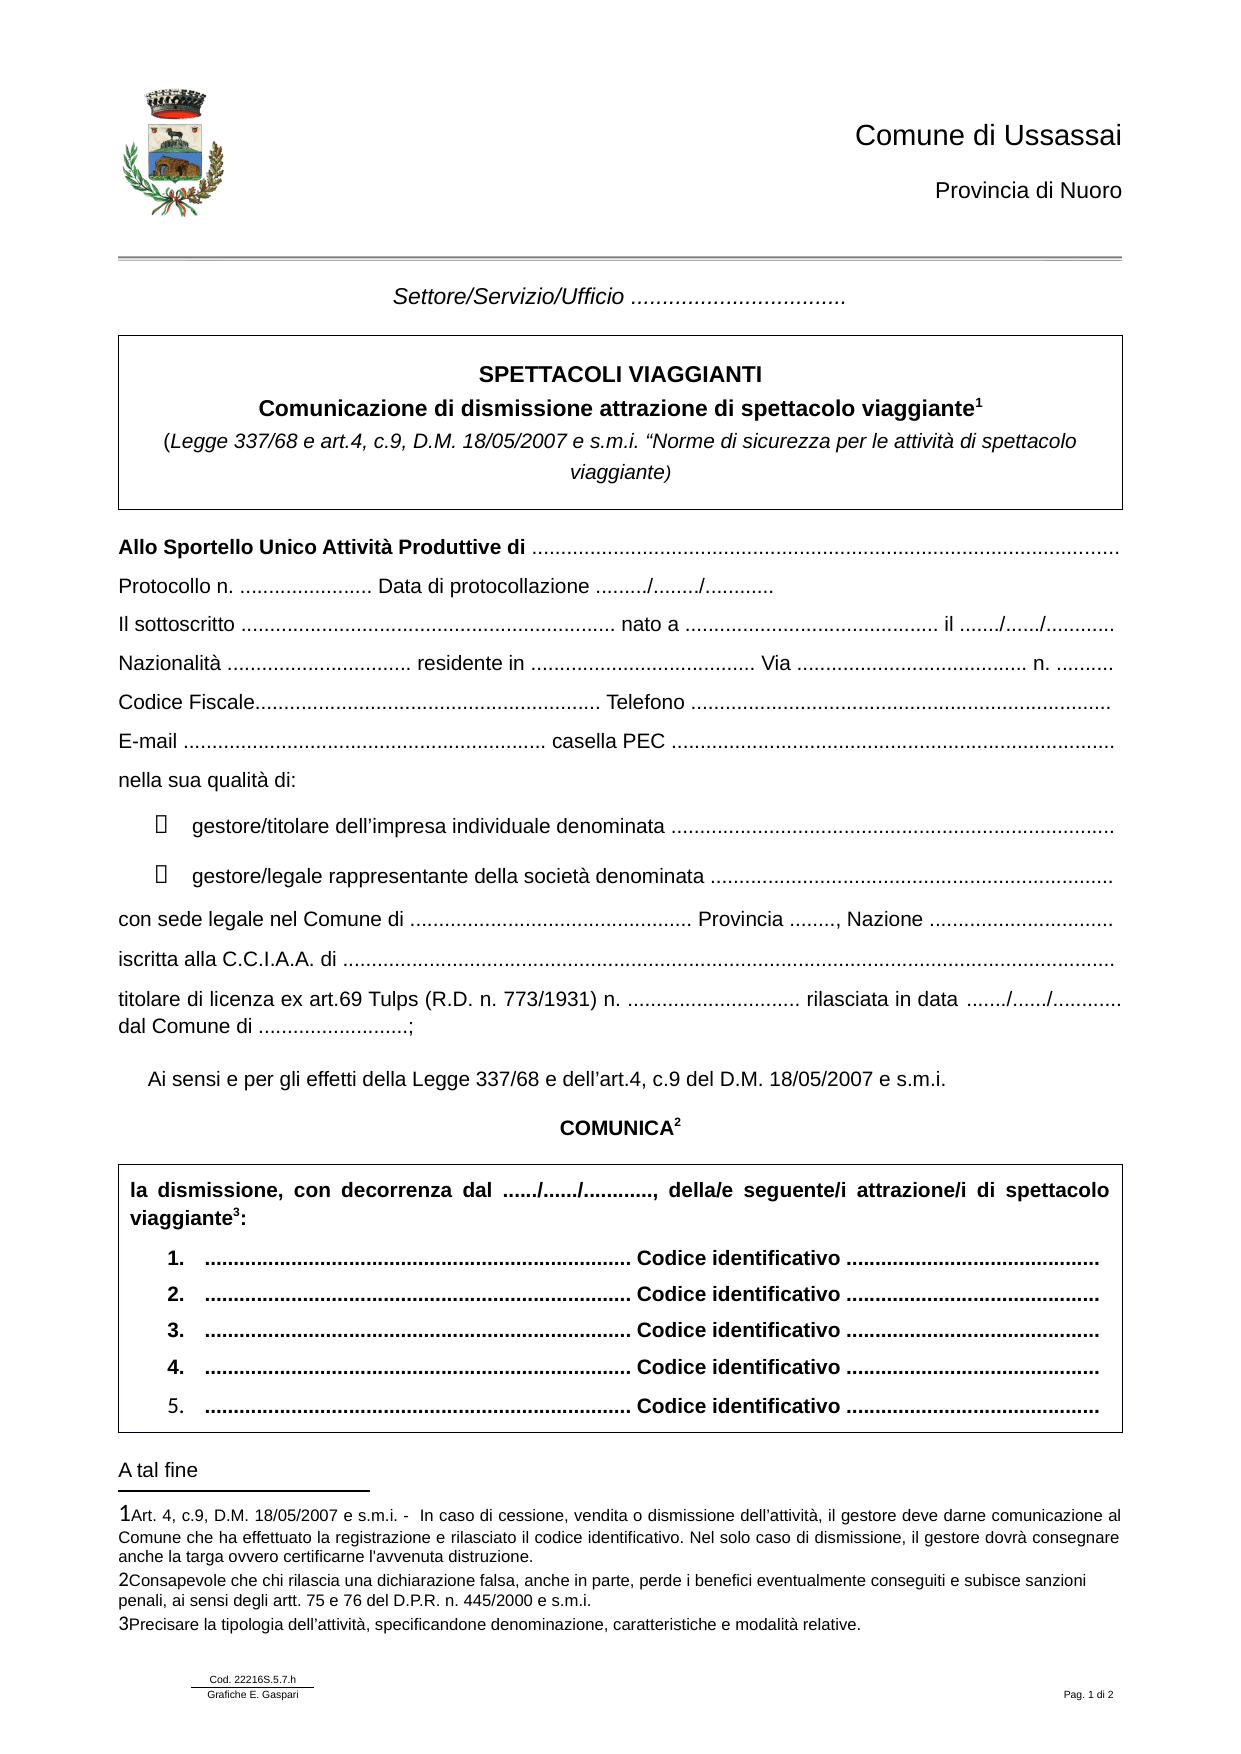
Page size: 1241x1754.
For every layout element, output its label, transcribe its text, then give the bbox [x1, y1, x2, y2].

text Consapevole che chi rilascia una dichiarazione falsa, anche in parte, perde i benefici eventualmente conseguiti e subisce sanzioni penali, ai sensi degli artt. 75 e 76 del D.P.R. n. 445/2000 e s.m.i. [118, 1566, 1122, 1610]
subtitle COMUNICA [118, 1115, 1122, 1139]
table_header la dismissione, con decorrenza dal ....../....../............, della/e seguente/i attrazione/i di spettacolo viaggiante: .......................................................................... Codice identificativo ............................................ .......................................................................... Codice identificativo ............................................ .......................................................................... Codice identificativo ............................................ .......................................................................... Codice identificativo ............................................ .......................................................................... Codice identificativo ............................................ [119, 1165, 1122, 1432]
text Protocollo n. ....................... Data di protocollazione ........./......../............ [118, 573, 1122, 597]
text titolare di licenza ex art.69 Tulps (R.D. n. 773/1931) n. .............................. rilasciata in data ......./....../............ dal Comune di ..........................; [118, 986, 1122, 1038]
text Allo Sportello Unico Attività Produttive di [118, 534, 1122, 558]
text Provincia di Nuoro [224, 177, 1122, 204]
text Il sottoscritto ................................................................. nato a ............................................ il ......./....../............ [118, 612, 1122, 636]
text Settore/Servizio/Ufficio .................................. [118, 283, 1122, 309]
text Codice Fiscale............................................................ Telefono ......................................................................... [118, 690, 1122, 714]
text Ai sensi e per gli effetti della Legge 337/68 e dell’art.4, c.9 del D.M. 18/05/2007 e s.m.i. [118, 1066, 1122, 1090]
text nella sua qualità di: [118, 768, 1122, 792]
text con sede legale nel Comune di ................................................. Provincia ........, Nazione ................................ [118, 906, 1122, 930]
picture [122, 87, 224, 219]
text  gestore/legale rappresentante della società denominata ...................................................................... [153, 856, 1122, 891]
text E-mail ............................................................... casella PEC ............................................................................. [118, 729, 1122, 753]
text A tal fine [118, 1458, 1122, 1482]
text  gestore/titolare dell’impresa individuale denominata ............................................................................. [153, 807, 1122, 841]
text iscritta alla C.C.I.A.A. di ...................................................................................................................................... [118, 946, 1122, 970]
table_header SPETTACOLI VIAGGIANTI Comunicazione di dismissione attrazione di spettacolo viaggiante (Legge 337/68 e art.4, c.9, D.M. 18/05/2007 e s.m.i. “Norme di sicurezza per le attività di spettacolo viaggiante) [119, 336, 1122, 508]
text Comune di Ussassai [224, 118, 1122, 152]
text Nazionalità ................................ residente in ....................................... Via ........................................ n. .......... [118, 651, 1122, 675]
